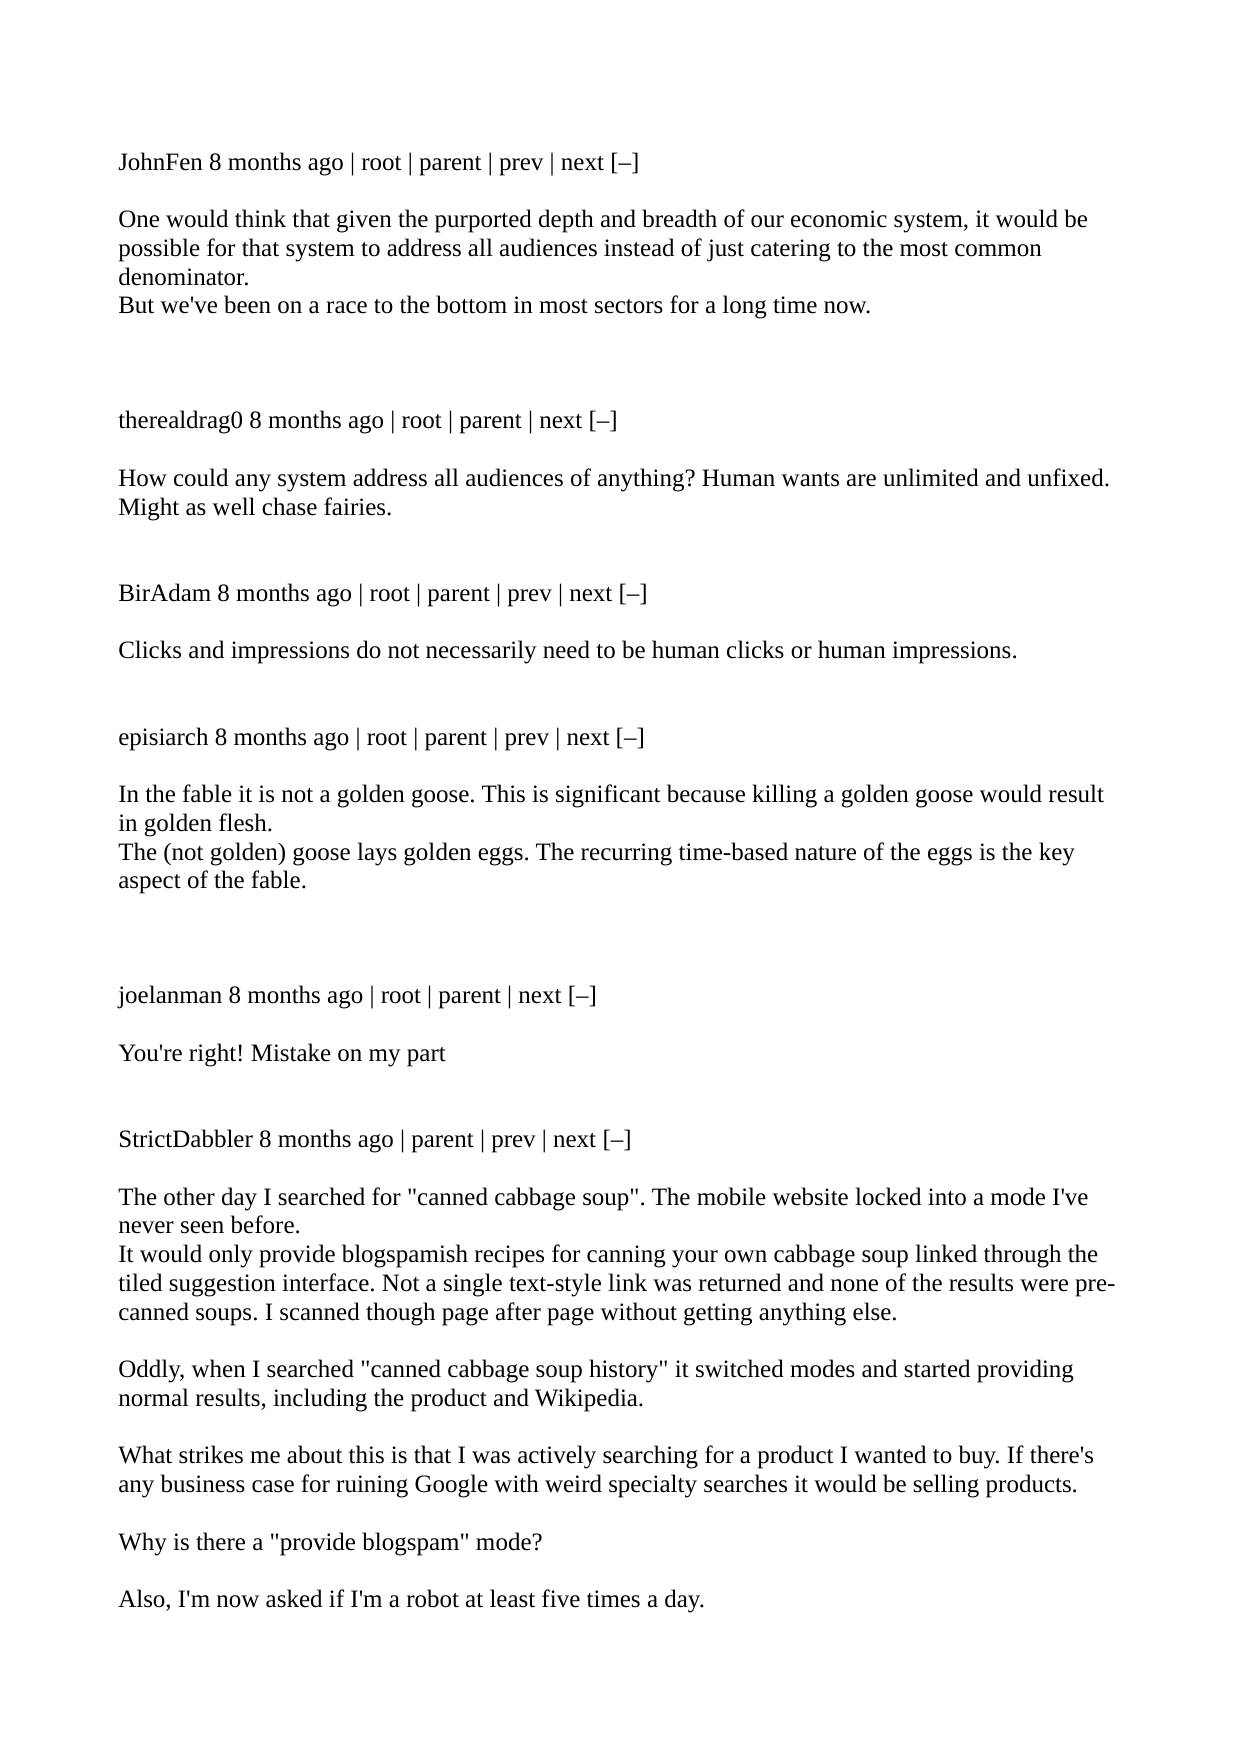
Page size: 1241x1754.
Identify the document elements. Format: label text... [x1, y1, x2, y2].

text Why is there a "provide blogspam" mode? [118, 1527, 1122, 1556]
text JohnFen 8 months ago | root | parent | prev | next [–] [118, 147, 1122, 176]
text But we've been on a race to the bottom in most sectors for a long time now. [118, 291, 1122, 319]
text episiarch 8 months ago | root | parent | prev | next [–] [118, 722, 1122, 751]
text StrictDabbler 8 months ago | parent | prev | next [–] [118, 1124, 1122, 1153]
text joelanman 8 months ago | root | parent | next [–] [118, 981, 1122, 1009]
text Also, I'm now asked if I'm a robot at least five times a day. [118, 1584, 1122, 1613]
text therealdrag0 8 months ago | root | parent | next [–] [118, 406, 1122, 434]
text In the fable it is not a golden goose. This is significant because killing a golden goose would result in golden flesh. [118, 779, 1122, 837]
text It would only provide blogspamish recipes for canning your own cabbage soup linked through the tiled suggestion interface. Not a single text-style link was returned and none of the results were pre-canned soups. I scanned though page after page without getting anything else. [118, 1239, 1122, 1326]
text BirAdam 8 months ago | root | parent | prev | next [–] [118, 578, 1122, 607]
text Oddly, when I searched "canned cabbage soup history" it switched modes and started providing normal results, including the product and Wikipedia. [118, 1354, 1122, 1412]
text You're right! Mistake on my part [118, 1038, 1122, 1067]
text One would think that given the purported depth and breadth of our economic system, it would be possible for that system to address all audiences instead of just catering to the most common denominator. [118, 204, 1122, 291]
text How could any system address all audiences of anything? Human wants are unlimited and unfixed. Might as well chase fairies. [118, 463, 1122, 521]
text What strikes me about this is that I was actively searching for a product I wanted to buy. If there's any business case for ruining Google with weird specialty searches it would be selling products. [118, 1441, 1122, 1498]
text The (not golden) goose lays golden eggs. The recurring time-based nature of the eggs is the key aspect of the fable. [118, 837, 1122, 894]
text The other day I searched for "canned cabbage soup". The mobile website locked into a mode I've never seen before. [118, 1182, 1122, 1239]
text Clicks and impressions do not necessarily need to be human clicks or human impressions. [118, 636, 1122, 664]
